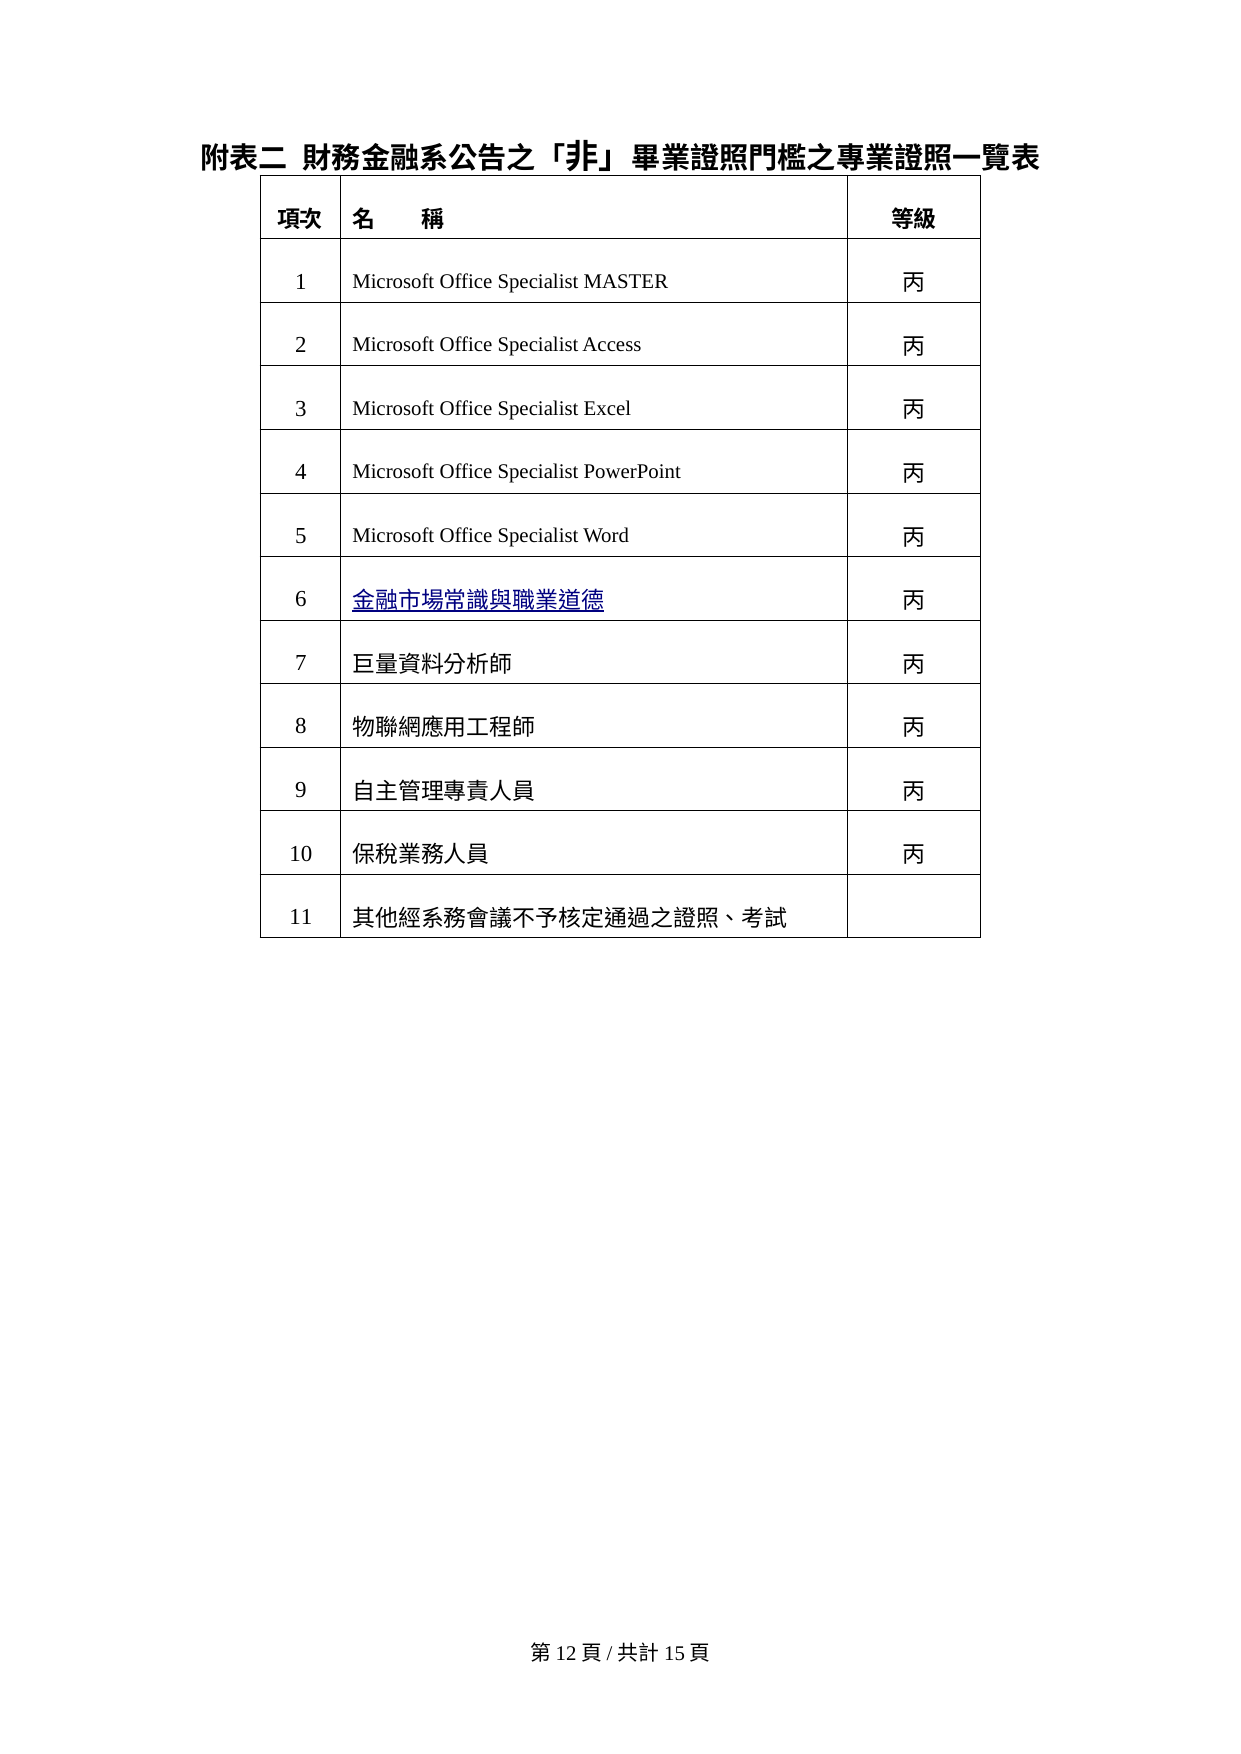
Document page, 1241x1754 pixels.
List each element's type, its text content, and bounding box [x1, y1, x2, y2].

table_cell 5 [261, 494, 340, 556]
table_cell 丙 [848, 366, 980, 429]
table_cell 巨量資料分析師 [341, 621, 847, 683]
table_header 項次 [261, 176, 340, 238]
table_cell 10 [261, 811, 340, 874]
table_cell 2 [261, 303, 340, 365]
table_cell 1 [261, 239, 340, 302]
table_cell Microsoft Office Specialist Access [341, 303, 847, 365]
table_cell 丙 [848, 239, 980, 302]
table_cell Microsoft Office Specialist Word [341, 494, 847, 556]
table_cell 金融市場常識與職業道德 [341, 557, 847, 619]
table_cell 4 [261, 430, 340, 492]
table_header 等級 [848, 176, 980, 238]
table_cell 丙 [848, 430, 980, 492]
table_cell 物聯網應用工程師 [341, 684, 847, 747]
table_cell [848, 875, 980, 937]
table_cell Microsoft Office Specialist PowerPoint [341, 430, 847, 492]
table_cell 丙 [848, 557, 980, 619]
table_cell 6 [261, 557, 340, 619]
table_cell 其他經系務會議不予核定通過之證照、考試 [341, 875, 847, 937]
table_cell 11 [261, 875, 340, 937]
table_cell Microsoft Office Specialist MASTER [341, 239, 847, 302]
table_header 名 稱 [341, 176, 847, 238]
table_cell 8 [261, 684, 340, 747]
table_cell 丙 [848, 811, 980, 874]
table_cell 保稅業務人員 [341, 811, 847, 874]
table_cell 自主管理專責人員 [341, 748, 847, 810]
table_cell 丙 [848, 494, 980, 556]
table_cell 7 [261, 621, 340, 683]
table_cell Microsoft Office Specialist Excel [341, 366, 847, 429]
table_cell 3 [261, 366, 340, 429]
table_cell 丙 [848, 303, 980, 365]
text 附表二 財務金融系公告之「非」畢業證照門檻之專業證照一覽表 [142, 112, 1098, 175]
table_cell 丙 [848, 684, 980, 747]
table_cell 丙 [848, 621, 980, 683]
table_cell 9 [261, 748, 340, 810]
table_cell 丙 [848, 748, 980, 810]
